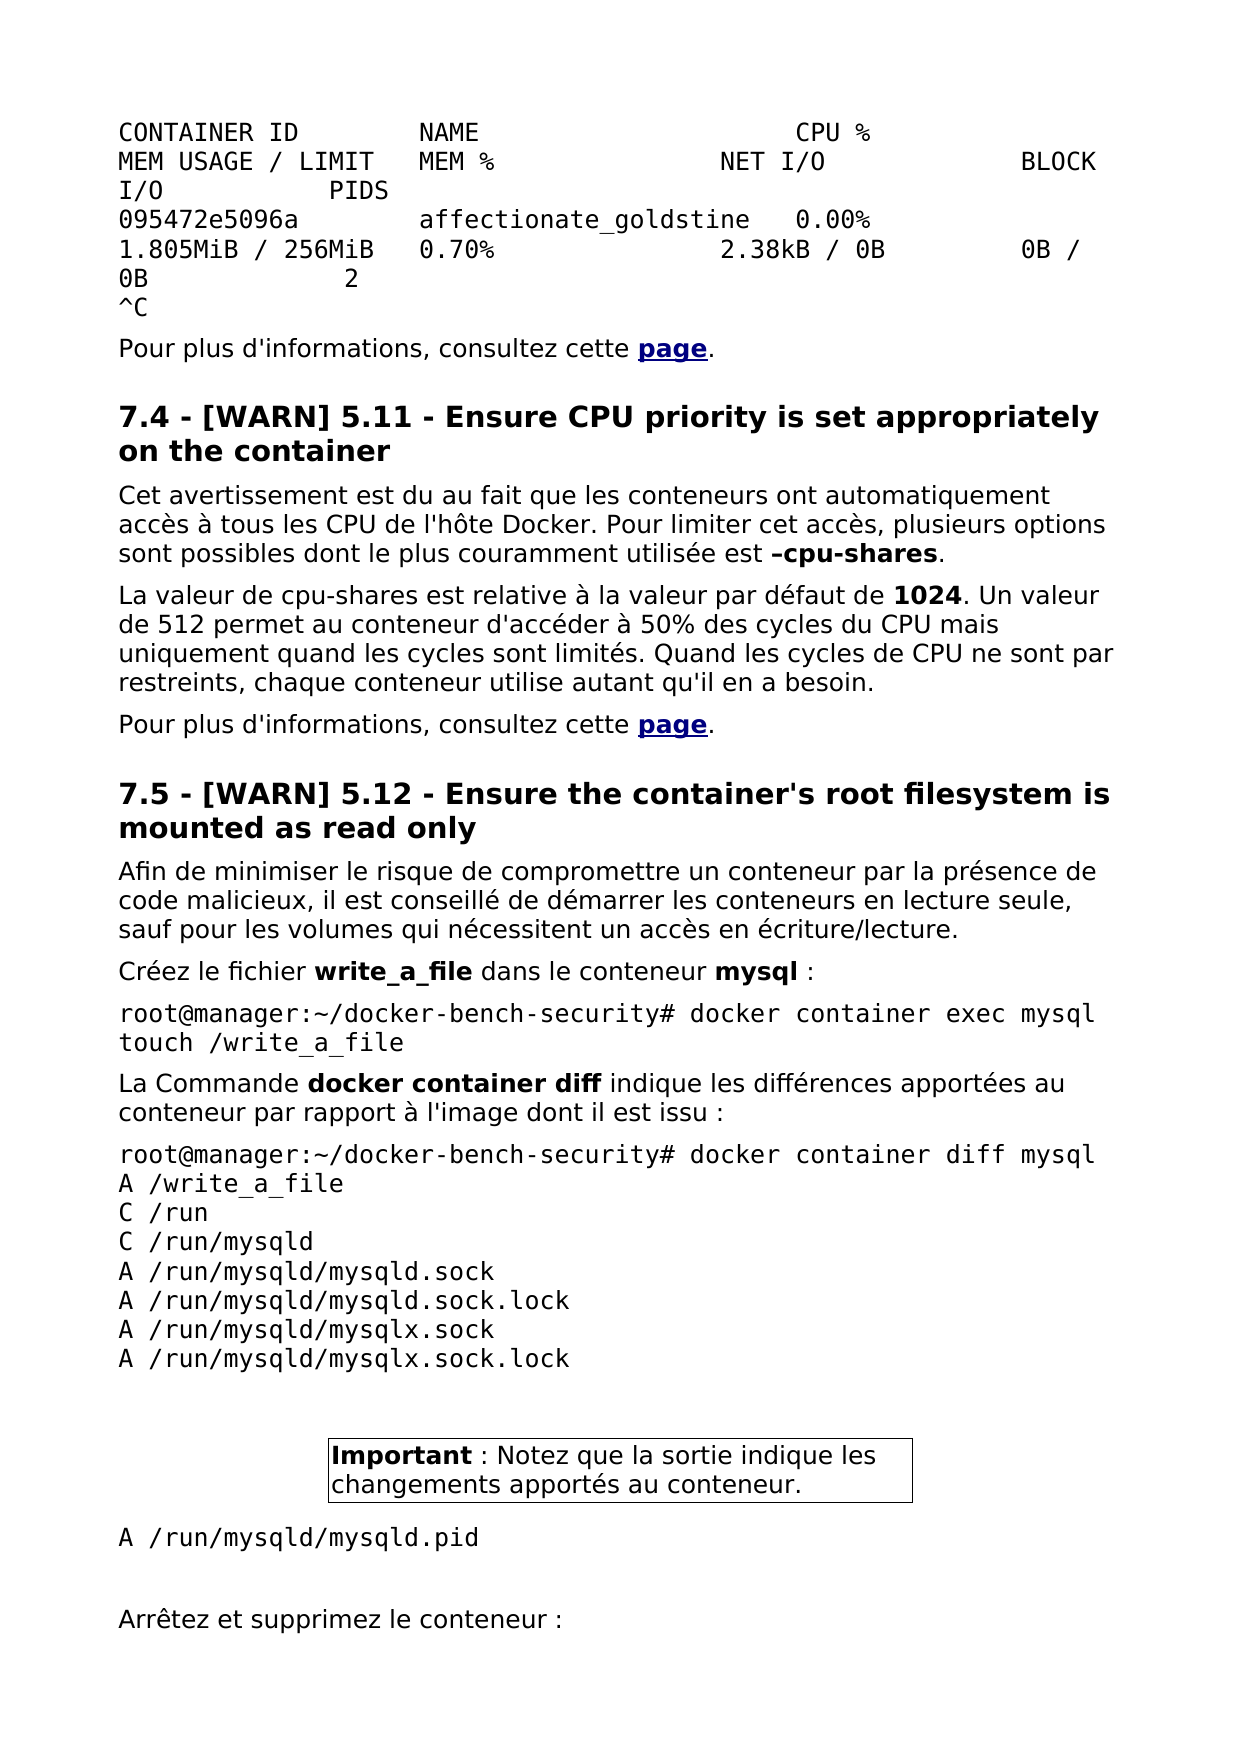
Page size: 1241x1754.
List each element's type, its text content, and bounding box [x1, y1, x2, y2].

subtitle 7.4 - [WARN] 5.11 - Ensure CPU priority is set appropriately on the container [118, 401, 1122, 469]
text La valeur de cpu-shares est relative à la valeur par défaut de 1024. Un valeur de 512 permet au conteneur d'accéder à 50% des cycles du CPU mais uniquement quand les cycles sont limités. Quand les cycles de CPU ne sont par restreints, chaque conteneur utilise autant qu'il en a besoin. [118, 581, 1122, 698]
text La Commande docker container diff indique les différences apportées au conteneur par rapport à l'image dont il est issu : [118, 1069, 1122, 1127]
text CONTAINER ID NAME CPU % MEM USAGE / LIMIT MEM % NET I/O BLOCK I/O PIDS 095472e5096a affectionate_goldstine 0.00% 1.805MiB / 256MiB 0.70% 2.38kB / 0B 0B / 0B 2 ^C [118, 118, 1122, 322]
subtitle 7.5 - [WARN] 5.12 - Ensure the container's root filesystem is mounted as read only [118, 777, 1122, 845]
text Cet avertissement est du au fait que les conteneurs ont automatiquement accès à tous les CPU de l'hôte Docker. Pour limiter cet accès, plusieurs options sont possibles dont le plus couramment utilisée est –cpu-shares. [118, 481, 1122, 569]
text Créez le fichier write_a_file dans le conteneur mysql : [118, 957, 1122, 987]
text Afin de minimiser le risque de compromettre un conteneur par la présence de code malicieux, il est conseillé de démarrer les conteneurs en lecture seule, sauf pour les volumes qui nécessitent un accès en écriture/lecture. [118, 857, 1122, 945]
text root@manager:~/docker-bench-security# docker container exec mysql touch /write_a_file [118, 999, 1122, 1057]
text Arrêtez et supprimez le conteneur : [118, 1606, 1122, 1635]
text Pour plus d'informations, consultez cette page. [118, 710, 1122, 739]
text Pour plus d'informations, consultez cette page. [118, 334, 1122, 363]
text root@manager:~/docker-bench-security# docker container diff mysql A /write_a_file C /run C /run/mysqld A /run/mysqld/mysqld.sock A /run/mysqld/mysqld.sock.lock A /run/mysqld/mysqlx.sock A /run/mysqld/mysqlx.sock.lock A /run/mysqld/mysqld.pid [118, 1140, 1122, 1552]
table_header Important : Notez que la sortie indique les changements apportés au conteneur. [329, 1439, 912, 1502]
